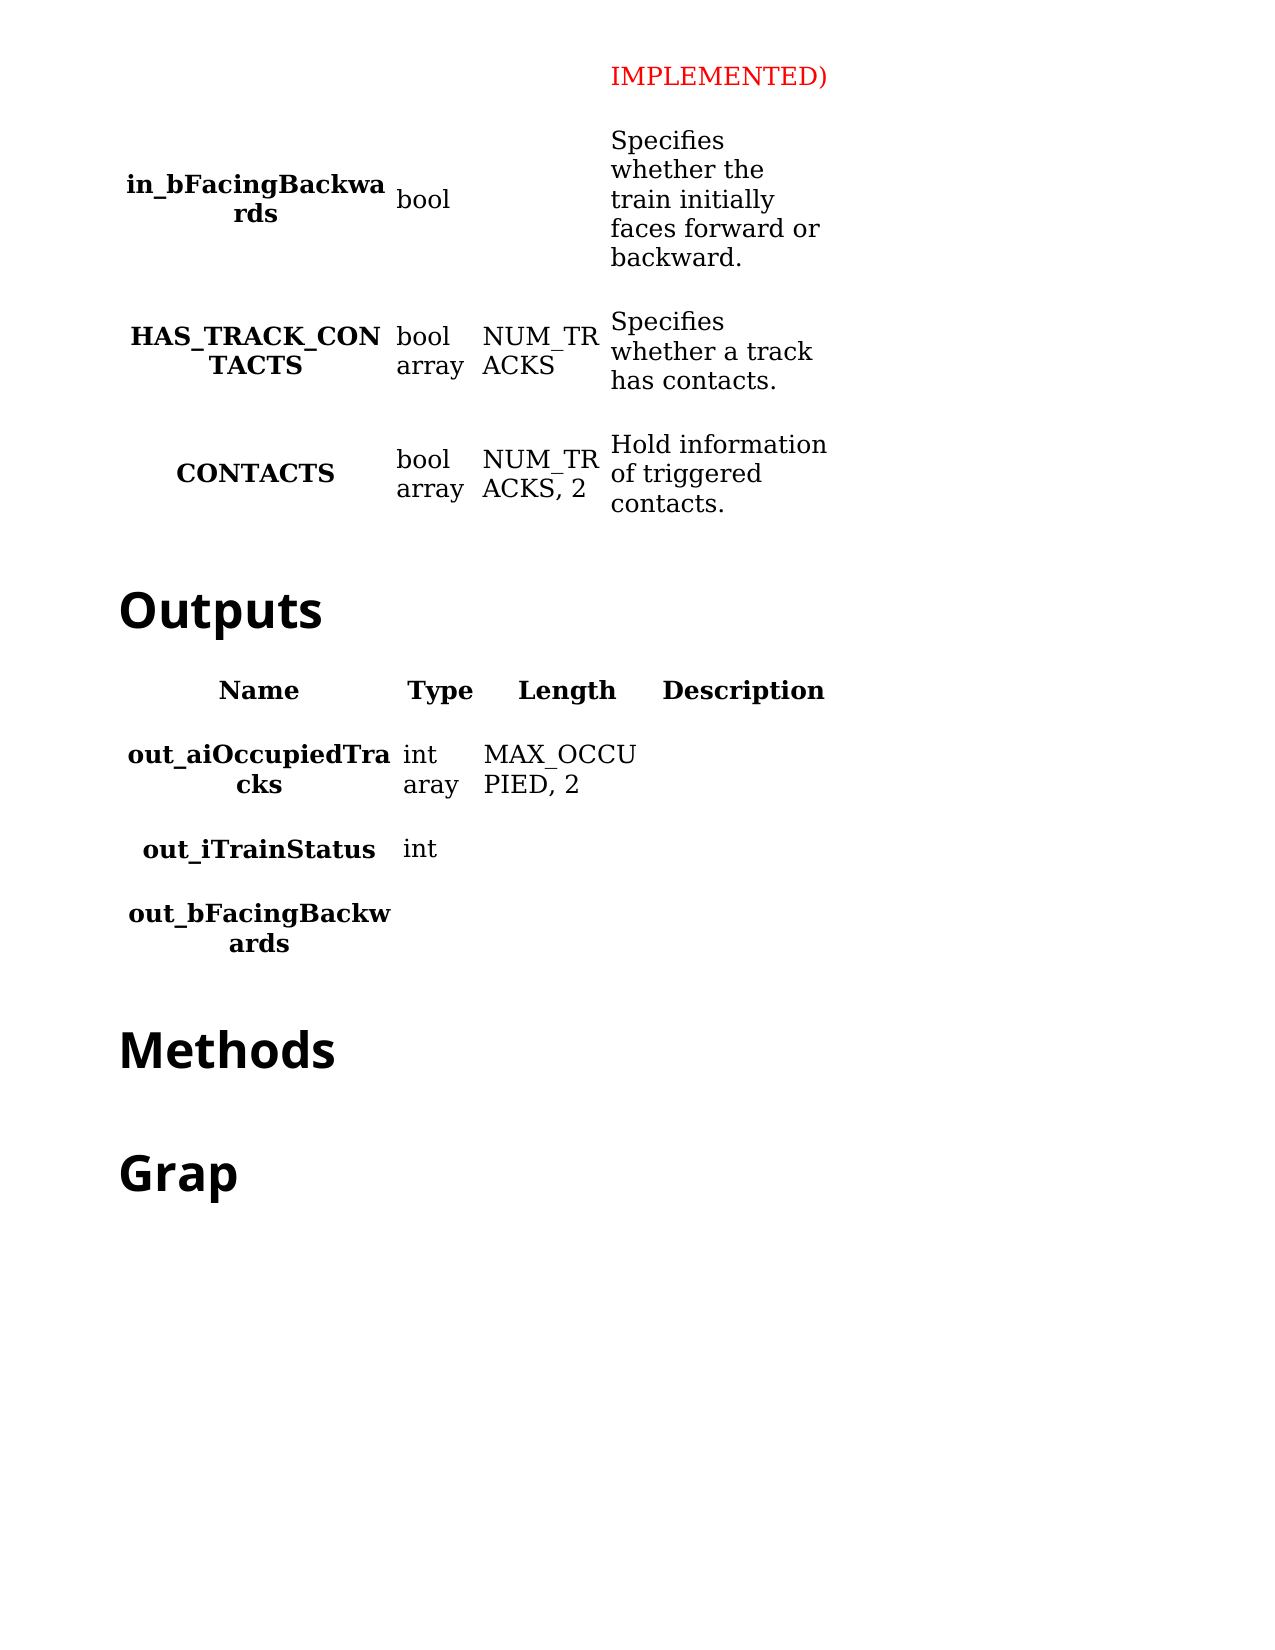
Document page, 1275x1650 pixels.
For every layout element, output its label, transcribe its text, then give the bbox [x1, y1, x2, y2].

table_cell IMPLEMENTED) [608, 59, 833, 123]
table_cell [118, 59, 393, 123]
table_header Name [118, 673, 400, 738]
table_cell [479, 59, 607, 123]
table_cell int [400, 832, 480, 896]
table_cell [479, 124, 607, 305]
table_cell Specifies whether a track has contacts. [608, 305, 833, 427]
table_cell [654, 896, 833, 990]
subtitle Outputs [118, 575, 1216, 643]
table_cell bool array [393, 305, 479, 427]
table_cell NUM_TRACKS [479, 305, 607, 427]
table_cell [654, 738, 833, 832]
table_cell [480, 832, 654, 896]
table_cell out_bFacingBackwards [118, 896, 400, 990]
table_cell out_aiOccupiedTracks [118, 738, 400, 832]
table_header Type [400, 673, 480, 738]
table_cell Specifies whether the train initially faces forward or backward. [608, 124, 833, 305]
table_cell [480, 896, 654, 990]
table_cell int aray [400, 738, 480, 832]
table_cell bool [393, 124, 479, 305]
table_cell [654, 832, 833, 896]
table_cell Hold information of triggered contacts. [608, 428, 833, 550]
table_cell in_bFacingBackwards [118, 124, 393, 305]
table_cell [400, 896, 480, 990]
table_cell NUM_TRACKS, 2 [479, 428, 607, 550]
table_cell MAX_OCCUPIED, 2 [480, 738, 654, 832]
table_header Description [654, 673, 833, 738]
table_cell [393, 59, 479, 123]
subtitle Grap [118, 1138, 1216, 1206]
table_cell HAS_TRACK_CONTACTS [118, 305, 393, 427]
table_cell out_iTrainStatus [118, 832, 400, 896]
table_cell CONTACTS [118, 428, 393, 550]
table_cell bool array [393, 428, 479, 550]
subtitle Methods [118, 1015, 1216, 1083]
table_header Length [480, 673, 654, 738]
